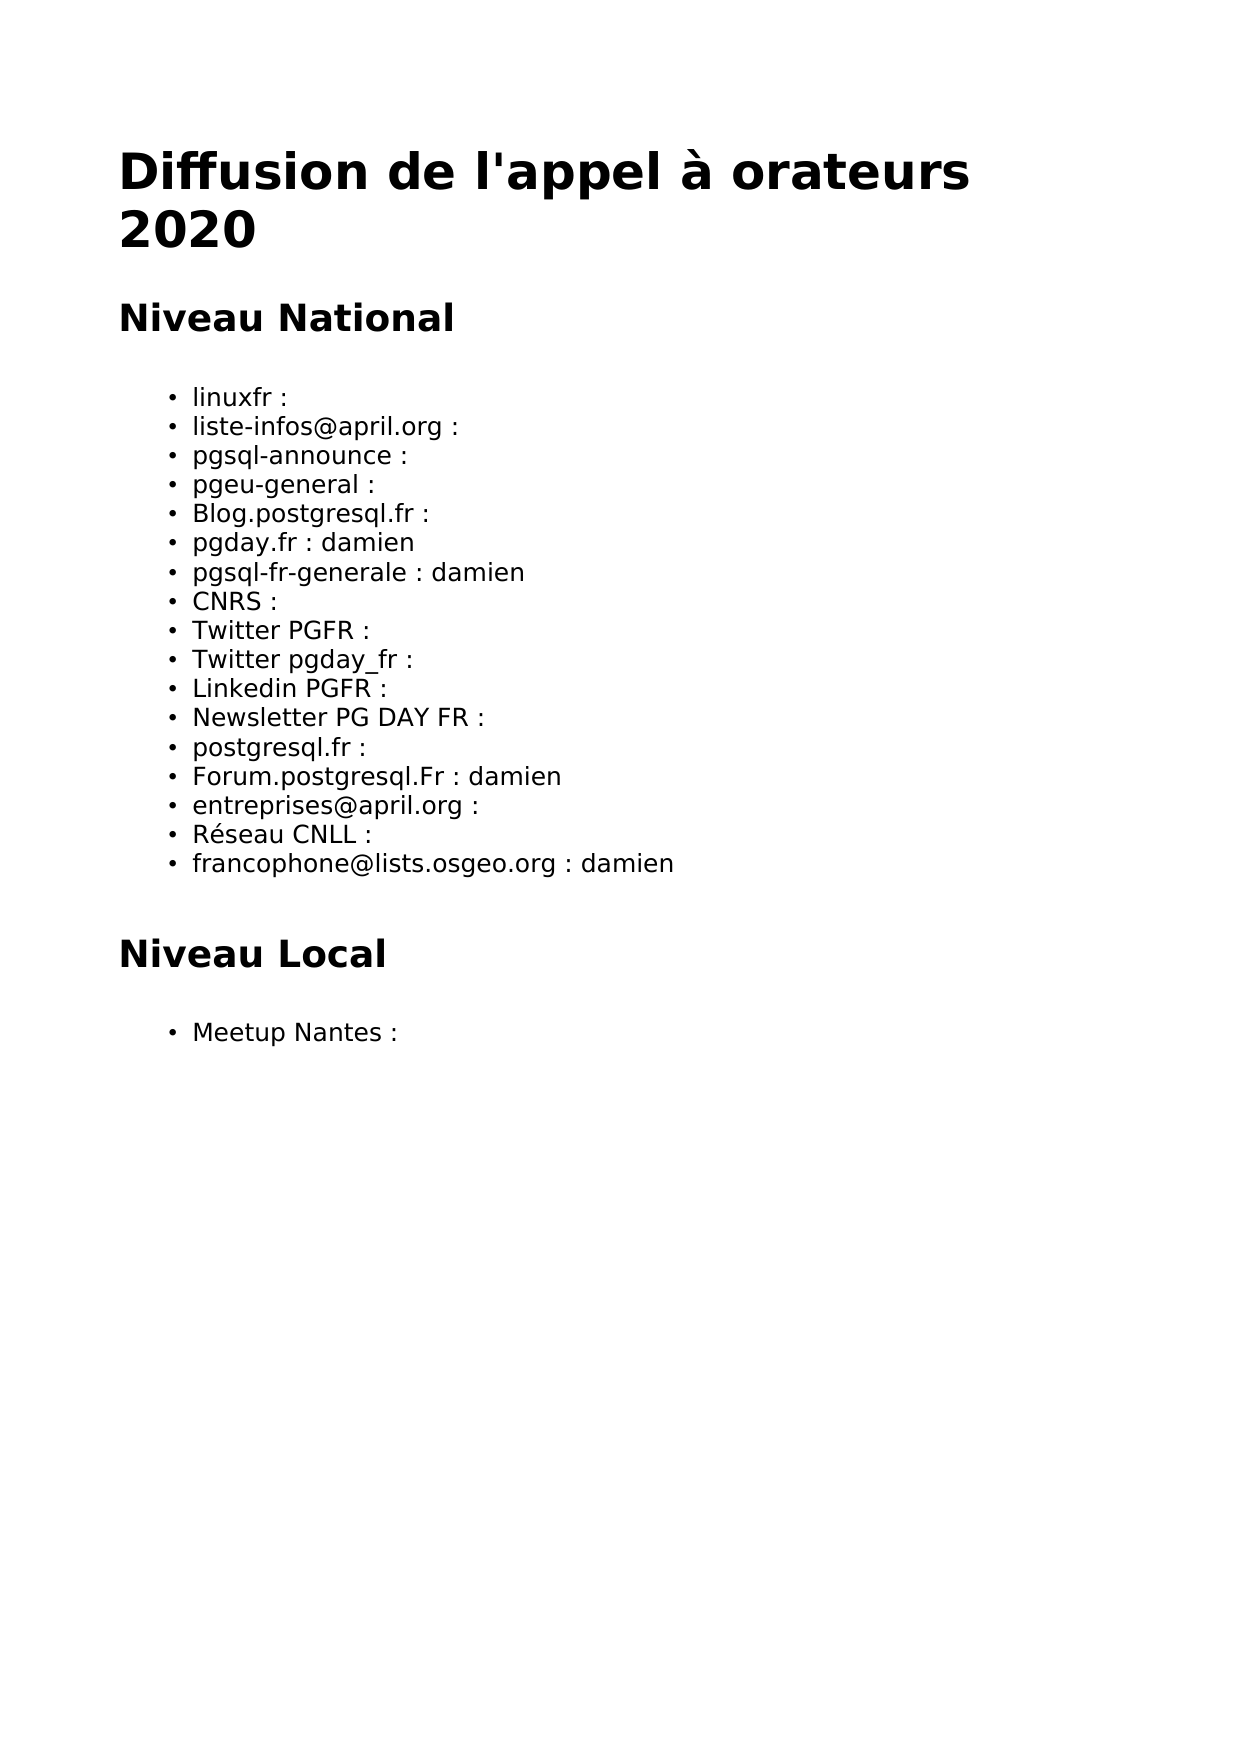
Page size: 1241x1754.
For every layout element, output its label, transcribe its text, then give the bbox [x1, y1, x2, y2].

subtitle Niveau Local [118, 933, 1122, 977]
list CNRS : [177, 587, 1122, 616]
list Twitter PGFR : [177, 616, 1122, 645]
list pgsql-fr-generale : damien [177, 558, 1122, 587]
list pgsql-announce : [177, 441, 1122, 470]
list Twitter pgday_fr : [177, 645, 1122, 674]
list Newsletter PG DAY FR : [177, 703, 1122, 733]
list Linkedin PGFR : [177, 674, 1122, 703]
list linuxfr : [177, 383, 1122, 412]
list pgeu-general : [177, 470, 1122, 499]
list Meetup Nantes : [177, 1019, 1122, 1048]
list postgresql.fr : [177, 733, 1122, 762]
list pgday.fr : damien [177, 528, 1122, 558]
list Réseau CNLL : [177, 820, 1122, 849]
list Forum.postgresql.Fr : damien [177, 762, 1122, 791]
list francophone@lists.osgeo.org : damien [177, 849, 1122, 878]
list entreprises@april.org : [177, 791, 1122, 820]
list liste-infos@april.org : [177, 412, 1122, 441]
subtitle Niveau National [118, 297, 1122, 341]
list Blog.postgresql.fr : [177, 499, 1122, 528]
subtitle Diffusion de l'appel à orateurs 2020 [118, 143, 1122, 259]
